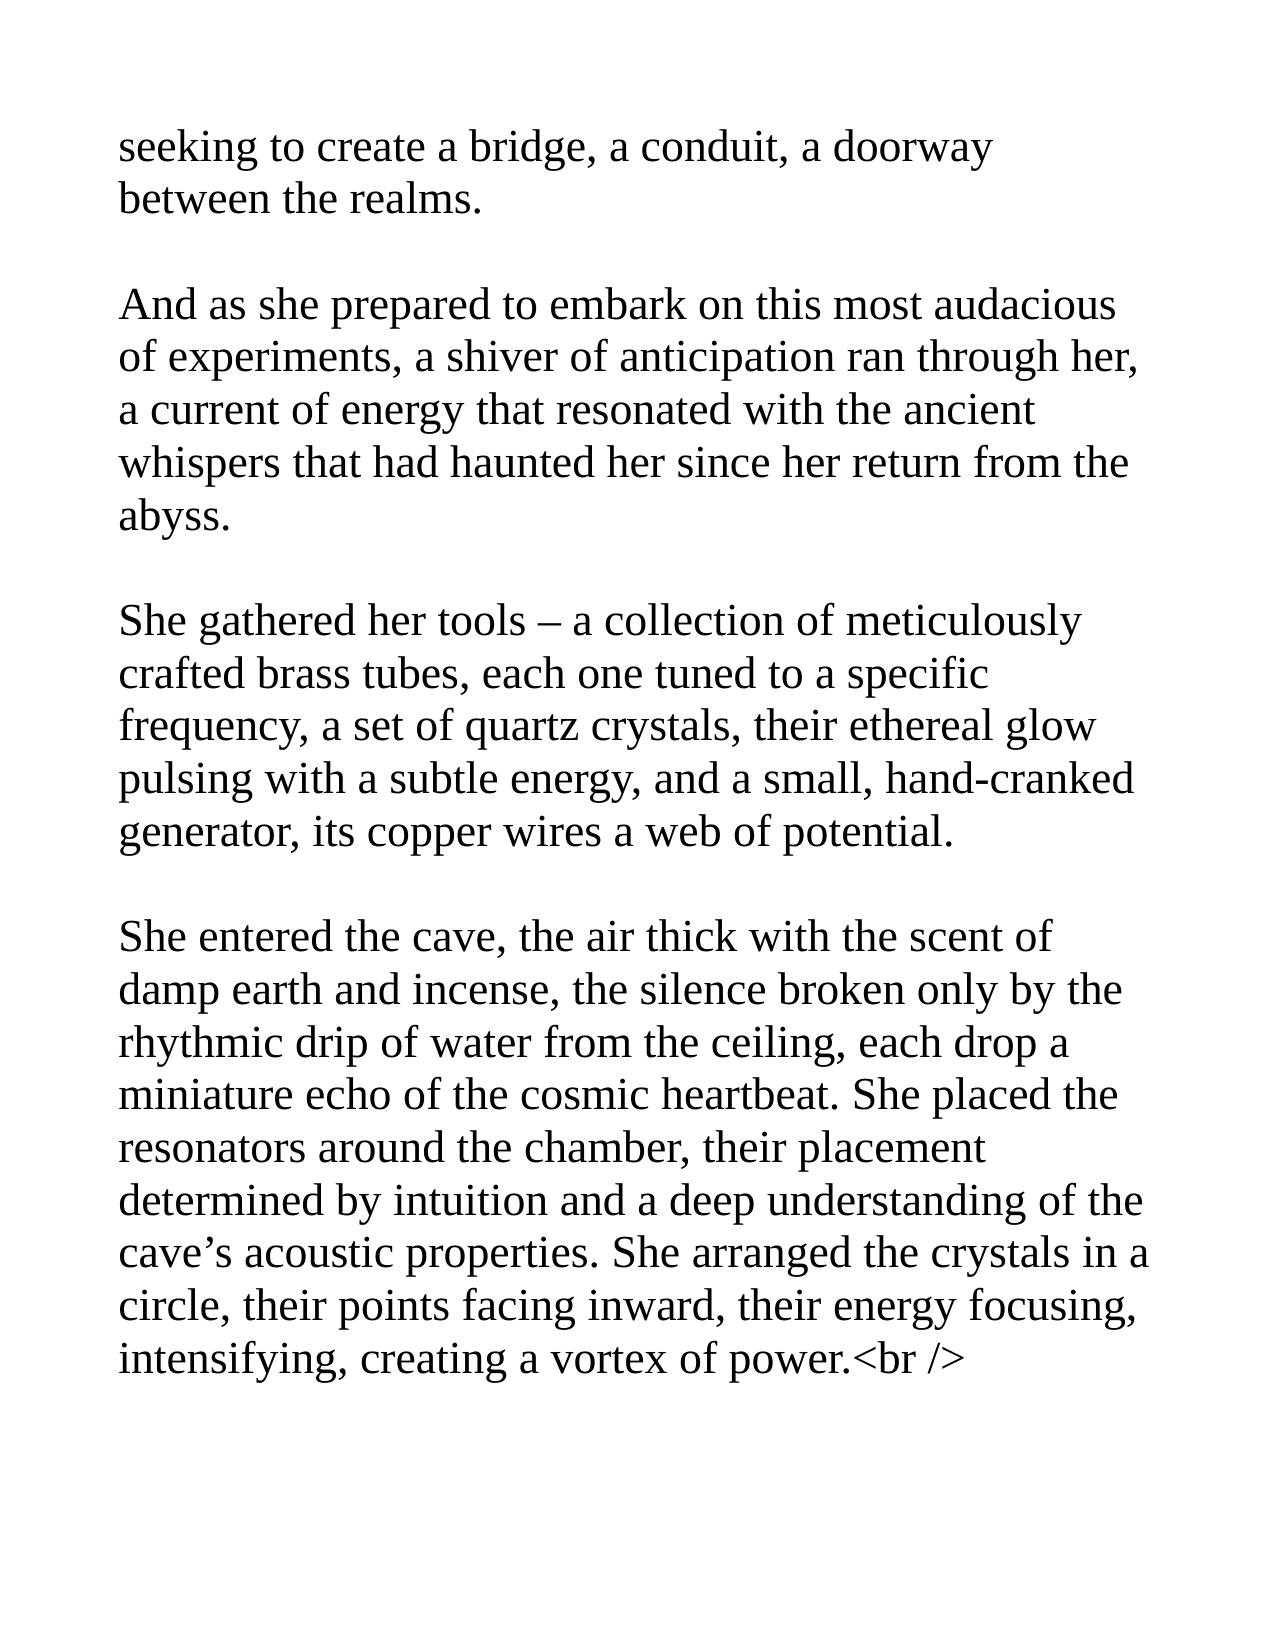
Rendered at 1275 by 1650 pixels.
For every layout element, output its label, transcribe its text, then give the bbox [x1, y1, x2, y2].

text She gathered her tools – a collection of meticulously crafted brass tubes, each one tuned to a specific frequency, a set of quartz crystals, their ethereal glow pulsing with a subtle energy, and a small, hand-cranked generator, its copper wires a web of potential. [118, 592, 1157, 856]
text And as she prepared to embark on this most audacious of experiments, a shiver of anticipation ran through her, a current of energy that resonated with the ancient whispers that had haunted her since her return from the abyss. [118, 276, 1157, 540]
text She entered the cave, the air thick with the scent of damp earth and incense, the silence broken only by the rhythmic drip of water from the ceiling, each drop a miniature echo of the cosmic heartbeat. She placed the resonators around the chamber, their placement determined by intuition and a deep understanding of the cave’s acoustic properties. She arranged the crystals in a circle, their points facing inward, their energy focusing, intensifying, creating a vortex of power.<br /> [118, 909, 1157, 1383]
text seeking to create a bridge, a conduit, a doorway between the realms. [118, 118, 1157, 223]
